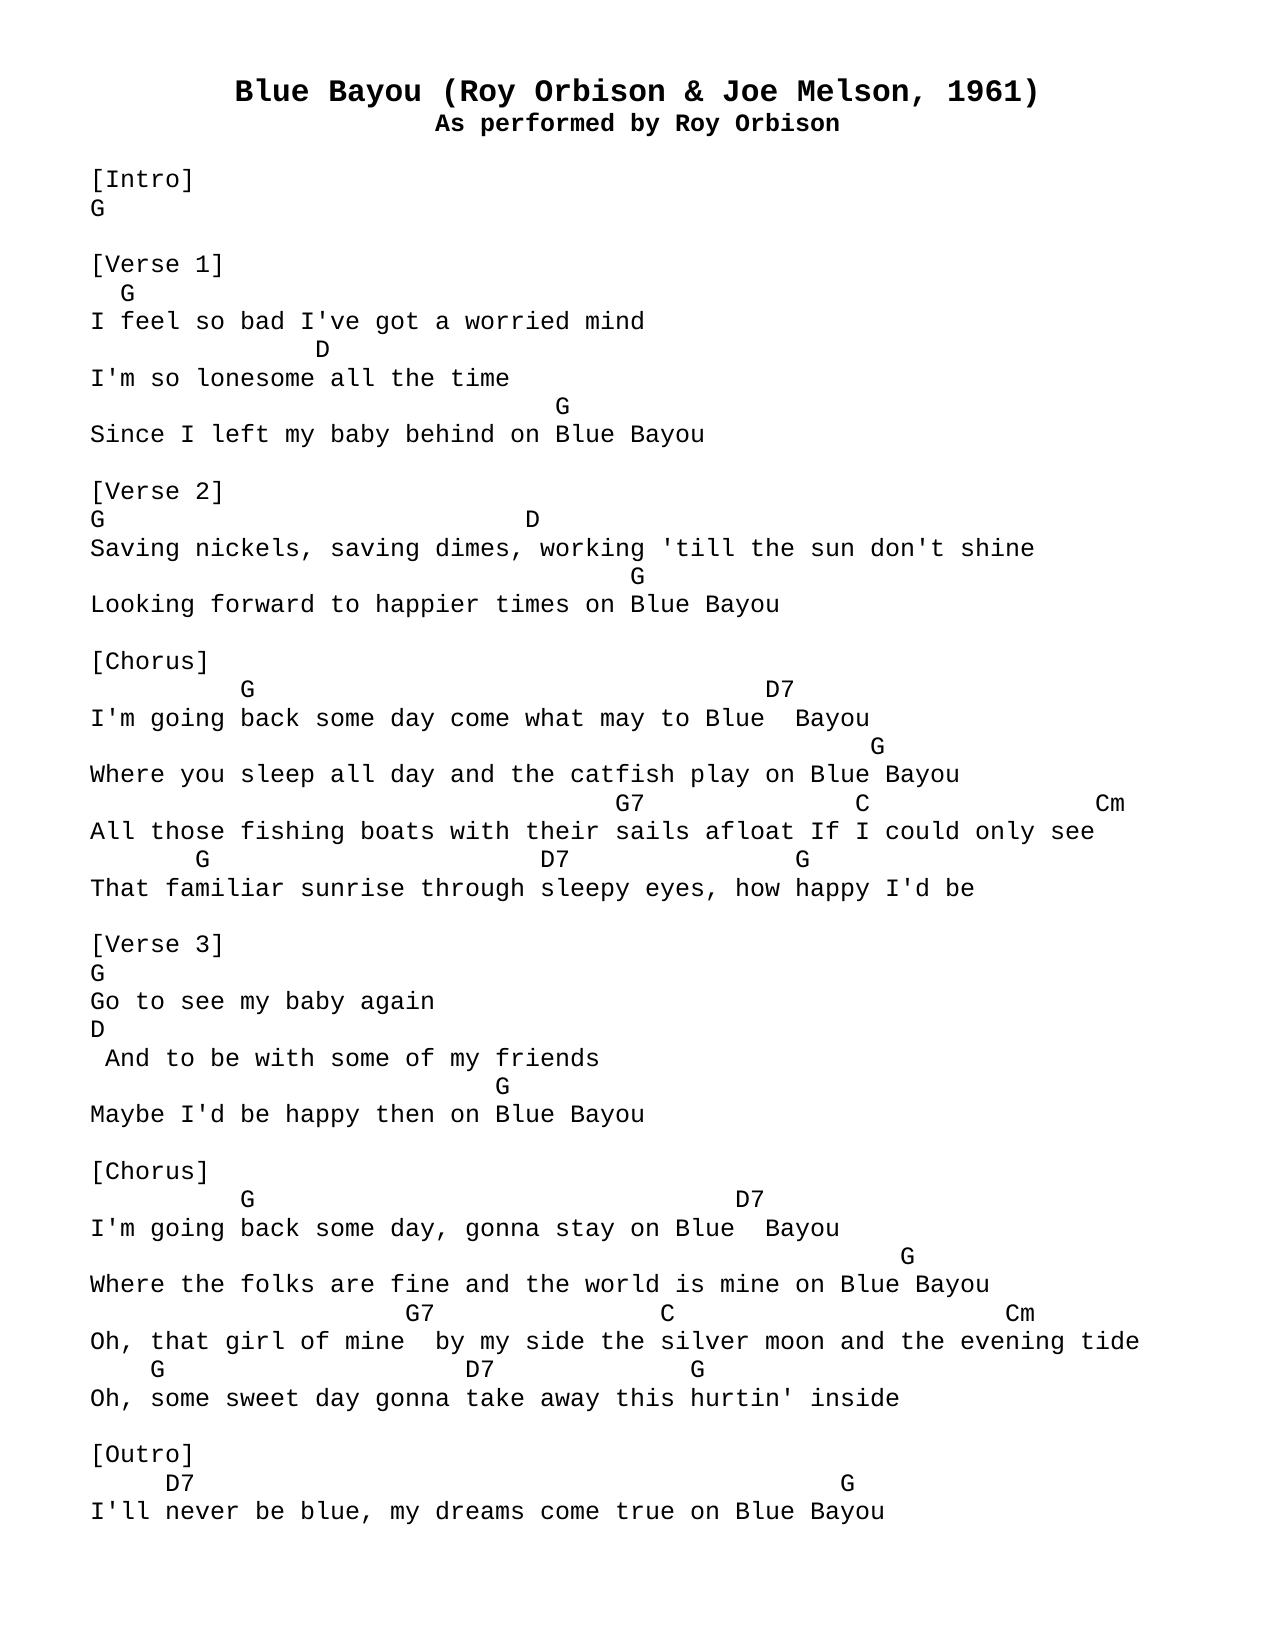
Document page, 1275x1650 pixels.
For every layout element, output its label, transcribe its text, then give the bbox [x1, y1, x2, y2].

text G [90, 734, 1185, 762]
text Oh, that girl of mine by my side the silver moon and the evening tide [90, 1329, 1185, 1357]
text D [90, 1017, 1185, 1045]
text D [90, 337, 1185, 365]
text Blue Bayou (Roy Orbison & Joe Melson, 1961) [90, 75, 1185, 110]
text Go to see my baby again [90, 989, 1185, 1017]
text G [90, 1074, 1185, 1102]
text Where you sleep all day and the catfish play on Blue Bayou [90, 762, 1185, 790]
text Where the folks are fine and the world is mine on Blue Bayou [90, 1272, 1185, 1300]
text [Intro] [90, 167, 1185, 195]
text [Verse 3] [90, 932, 1185, 960]
text Saving nickels, saving dimes, working 'till the sun don't shine [90, 535, 1185, 564]
text G [90, 280, 1185, 309]
text D7 G [90, 1470, 1185, 1499]
text G [90, 960, 1185, 989]
text And to be with some of my friends [90, 1045, 1185, 1074]
text [Verse 2] [90, 479, 1185, 507]
text G [90, 1244, 1185, 1272]
text Looking forward to happier times on Blue Bayou [90, 592, 1185, 620]
text [Chorus] [90, 1159, 1185, 1187]
text Oh, some sweet day gonna take away this hurtin' inside [90, 1385, 1185, 1414]
text G7 C Cm [90, 1300, 1185, 1329]
text I'm so lonesome all the time [90, 365, 1185, 394]
text I'll never be blue, my dreams come true on Blue Bayou [90, 1499, 1185, 1527]
text G7 C Cm [90, 790, 1185, 819]
text Maybe I'd be happy then on Blue Bayou [90, 1102, 1185, 1130]
text That familiar sunrise through sleepy eyes, how happy I'd be [90, 875, 1185, 904]
text I'm going back some day, gonna stay on Blue Bayou [90, 1215, 1185, 1244]
text G D7 [90, 677, 1185, 705]
text G D7 G [90, 1357, 1185, 1385]
text G D7 [90, 1187, 1185, 1215]
text G [90, 394, 1185, 422]
text G [90, 195, 1185, 224]
text [Chorus] [90, 649, 1185, 677]
text Since I left my baby behind on Blue Bayou [90, 422, 1185, 450]
text All those fishing boats with their sails afloat If I could only see [90, 819, 1185, 847]
text G D7 G [90, 847, 1185, 875]
text I'm going back some day come what may to Blue Bayou [90, 705, 1185, 734]
text G [90, 564, 1185, 592]
text I feel so bad I've got a worried mind [90, 309, 1185, 337]
text G D [90, 507, 1185, 535]
text [Verse 1] [90, 252, 1185, 280]
text As performed by Roy Orbison [90, 110, 1185, 139]
text [Outro] [90, 1442, 1185, 1470]
